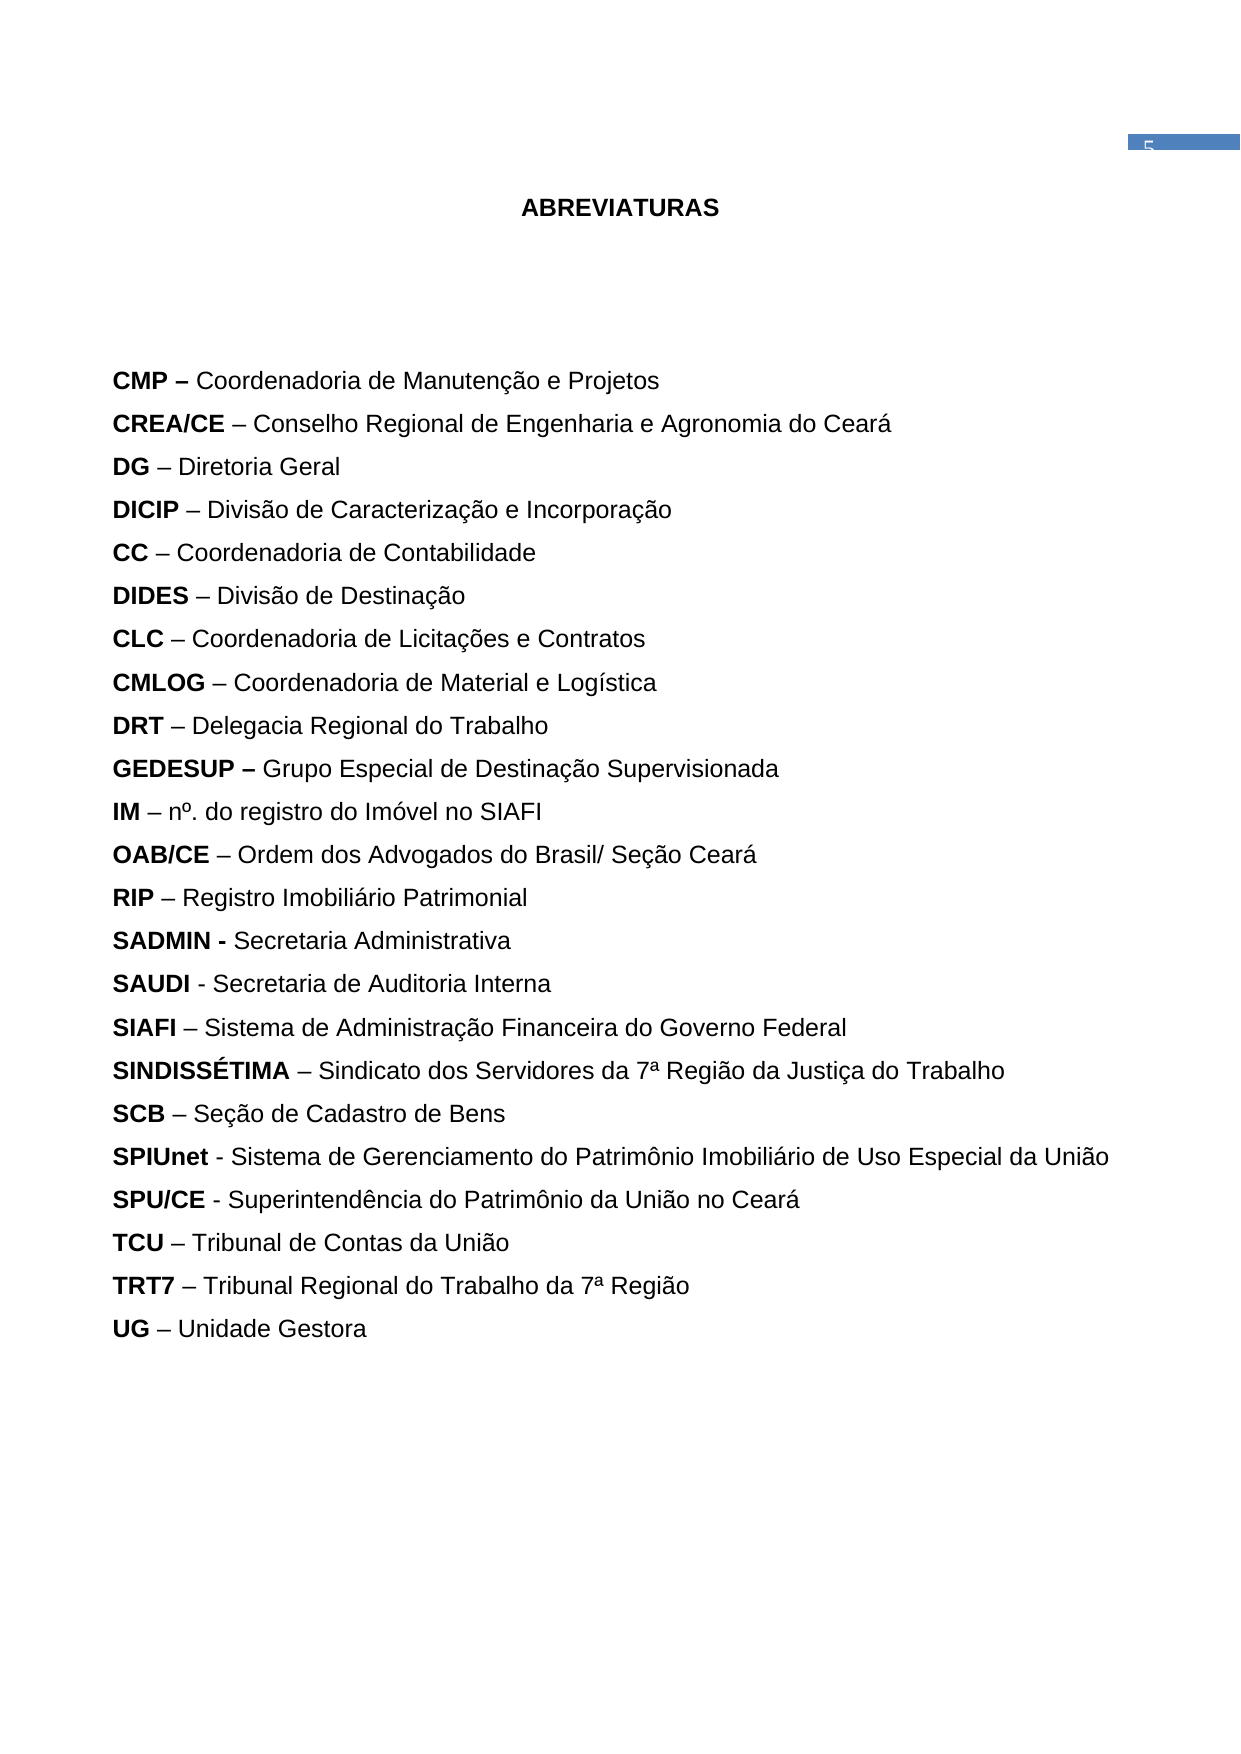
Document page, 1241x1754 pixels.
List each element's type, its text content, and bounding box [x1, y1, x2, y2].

text CMP – Coordenadoria de Manutenção e Projetos [112, 366, 1128, 394]
text SIAFI – Sistema de Administração Financeira do Governo Federal [112, 1012, 1128, 1041]
text SPIUnet - Sistema de Gerenciamento do Patrimônio Imobiliário de Uso Especial da União [112, 1142, 1128, 1171]
text Abreviaturas [112, 193, 1128, 222]
text DICIP – Divisão de Caracterização e Incorporação [112, 495, 1128, 524]
text CC – Coordenadoria de Contabilidade [112, 538, 1128, 567]
text DIDES – Divisão de Destinação [112, 581, 1128, 610]
text UG – Unidade Gestora [112, 1314, 1128, 1343]
text TRT7 – Tribunal Regional do Trabalho da 7ª Região [112, 1271, 1128, 1300]
text CREA/CE – Conselho Regional de Engenharia e Agronomia do Ceará [112, 409, 1128, 437]
text DG – Diretoria Geral [112, 452, 1128, 481]
text RIP – Registro Imobiliário Patrimonial [112, 883, 1128, 912]
text SAUDI - Secretaria de Auditoria Interna [112, 969, 1128, 998]
text GEDESUP – Grupo Especial de Destinação Supervisionada [112, 754, 1128, 782]
text TCU – Tribunal de Contas da União [112, 1228, 1128, 1257]
text CMLOG – Coordenadoria de Material e Logística [112, 667, 1128, 696]
text OAB/CE – Ordem dos Advogados do Brasil/ Seção Ceará [112, 840, 1128, 869]
text IM – nº. do registro do Imóvel no SIAFI [112, 797, 1128, 826]
text SCB – Seção de Cadastro de Bens [112, 1099, 1128, 1127]
text Sindissétima – Sindicato dos Servidores da 7ª Região da Justiça do Trabalho [112, 1056, 1128, 1084]
text CLC – Coordenadoria de Licitações e Contratos [112, 624, 1128, 653]
text SADMIN - Secretaria Administrativa [112, 926, 1128, 955]
text SPU/CE - Superintendência do Patrimônio da União no Ceará [112, 1185, 1128, 1214]
text DRT – Delegacia Regional do Trabalho [112, 711, 1128, 739]
